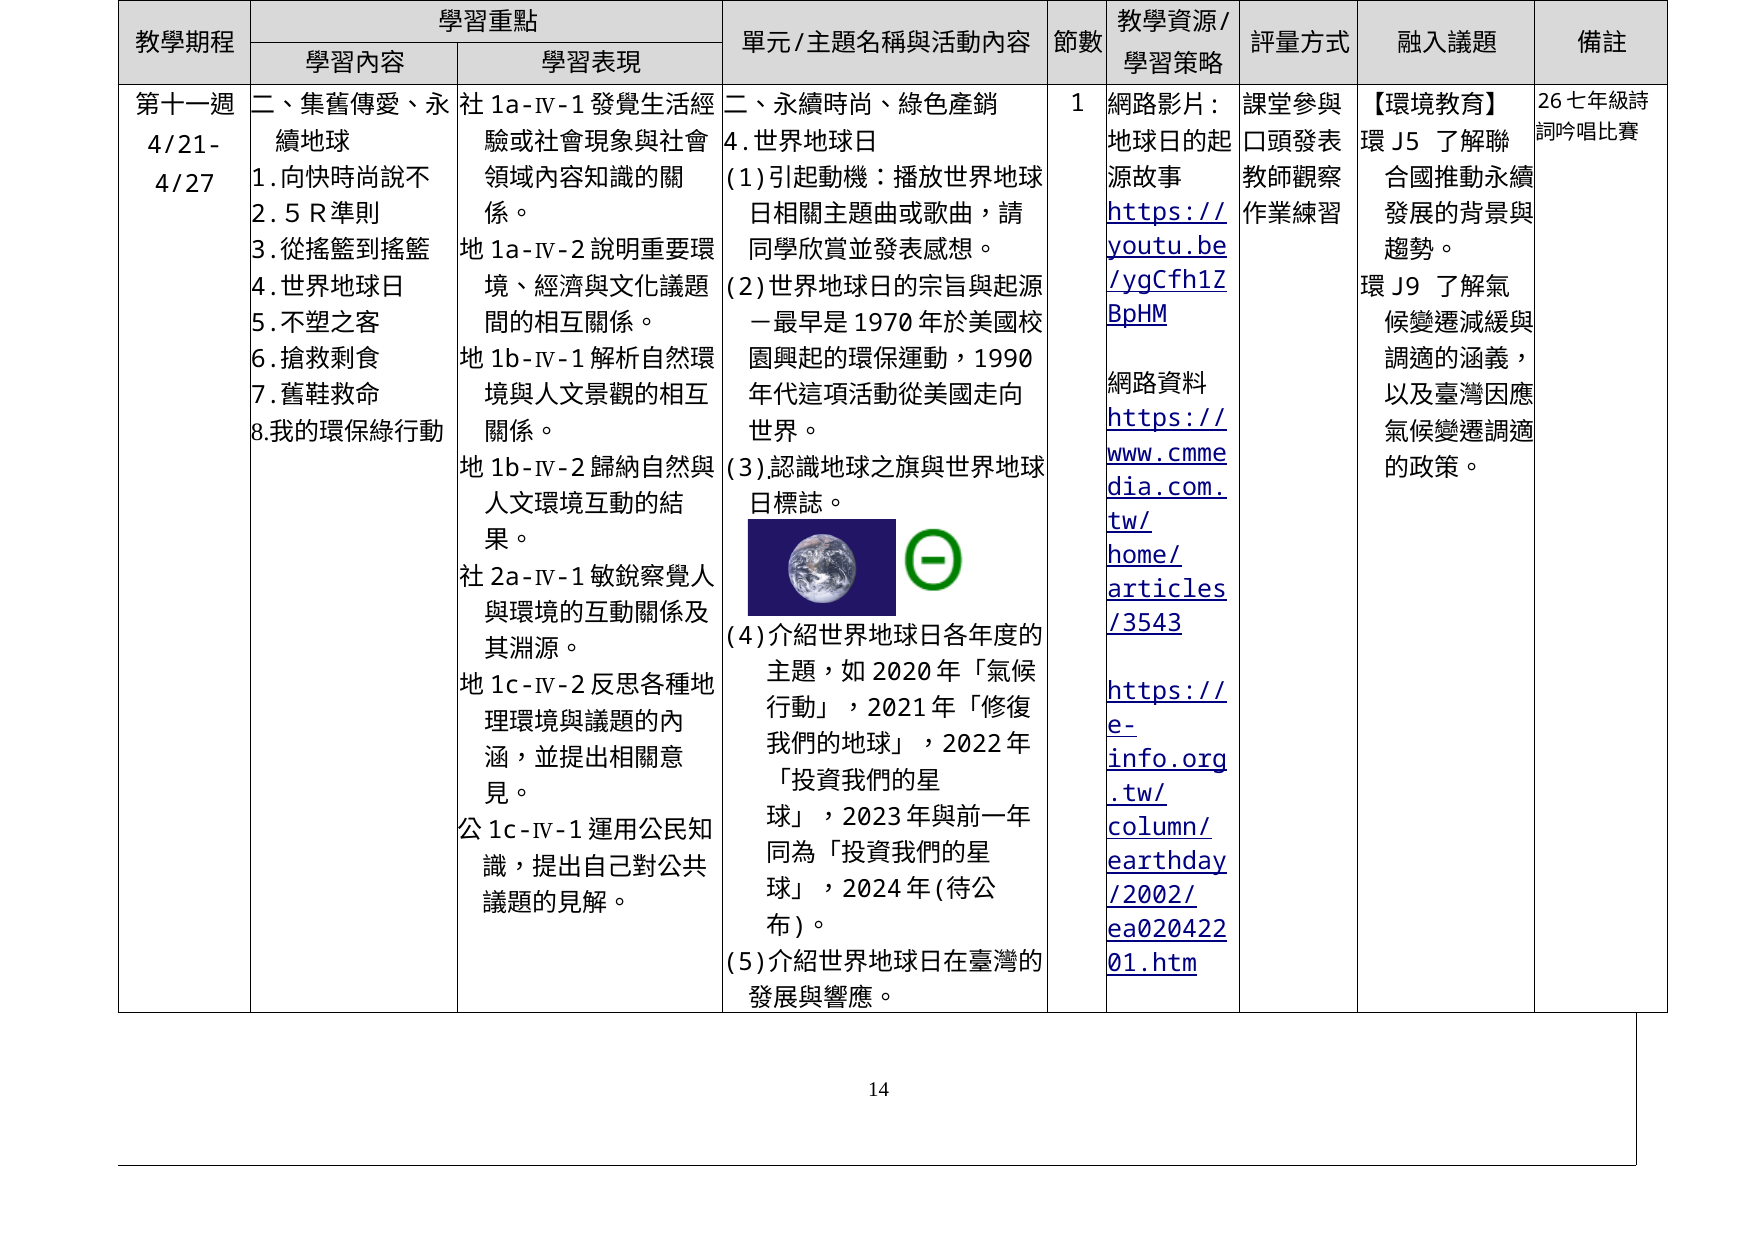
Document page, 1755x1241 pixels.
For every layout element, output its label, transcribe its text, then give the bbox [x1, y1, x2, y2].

table_header 評量方式 [1240, 1, 1357, 84]
table_header 教學資源/ 學習策略 [1107, 1, 1239, 84]
table_cell 學習內容 [251, 43, 457, 84]
table_cell 二、永續時尚、綠色產銷 4.世界地球日 (1)引起動機：播放世界地球日相關主題曲或歌曲，請同學欣賞並發表感想。 (2)世界地球日的宗旨與起源－最早是1970年於美國校園興起的環保運動，1990年代這項活動從美國走向世界。 (3)認識地球之旗與世界地球日標誌。 (4)介紹世界地球日各年度的主題，如2020年「氣候行動」，2021年「修復我們的地球」，2022年「投資我們的星球」，2023年與前一年同為「投資我們的星球」，2024年(待公布)。 (5)介紹世界地球日在臺灣的發展與響應。 [723, 85, 1047, 1012]
table_header 節數 [1048, 1, 1106, 84]
table_cell 26七年級詩詞吟唱比賽 [1535, 85, 1667, 1012]
table_cell 【環境教育】 環J5 了解聯合國推動永續發展的背景與趨勢。 環J9 了解氣候變遷減緩與調適的涵義，以及臺灣因應氣候變遷調適的政策。 [1358, 85, 1534, 1012]
table_cell 網路影片: 地球日的起源故事https://youtu.be/ygCfh1ZBpHM 網路資料https://www.cmmedia.com.tw/home/articles/3543 https://e-info.org.tw/column/earthday/2002/ea02042201.htm 教學簡報 自編講義 學習單 [1107, 85, 1239, 1012]
table_header 學習重點 [251, 1, 722, 42]
table_header 教學期程 [119, 1, 250, 84]
table_cell 學習表現 [458, 43, 722, 84]
table_header 單元/主題名稱與活動內容 [723, 1, 1047, 84]
table_cell 二、集舊傳愛、永續地球 1.向快時尚說不 2.５Ｒ準則 3.從搖籃到搖籃 4.世界地球日 5.不塑之客 6.搶救剩食 7.舊鞋救命 8.我的環保綠行動 [251, 85, 457, 1012]
table_header 備註 [1535, 1, 1667, 84]
table_cell 社1a-Ⅳ-1發覺生活經驗或社會現象與社會領域內容知識的關係。 地1a-Ⅳ-2說明重要環境、經濟與文化議題間的相互關係。 地1b-Ⅳ-1解析自然環境與人文景觀的相互關係。 地1b-Ⅳ-2歸納自然與人文環境互動的結果。 社2a-Ⅳ-1敏銳察覺人與環境的互動關係及其淵源。 地1c-Ⅳ-2反思各種地理環境與議題的內涵，並提出相關意見。 公1c-Ⅳ-1運用公民知識，提出自己對公共議題的見解。 [458, 85, 722, 1012]
table_cell 課堂參與 口頭發表 教師觀察 作業練習 [1240, 85, 1357, 1012]
table_cell 1 [1048, 85, 1106, 1012]
table_header 融入議題 [1358, 1, 1534, 84]
table_cell 第十一週4/21-4/27 [119, 85, 250, 1012]
